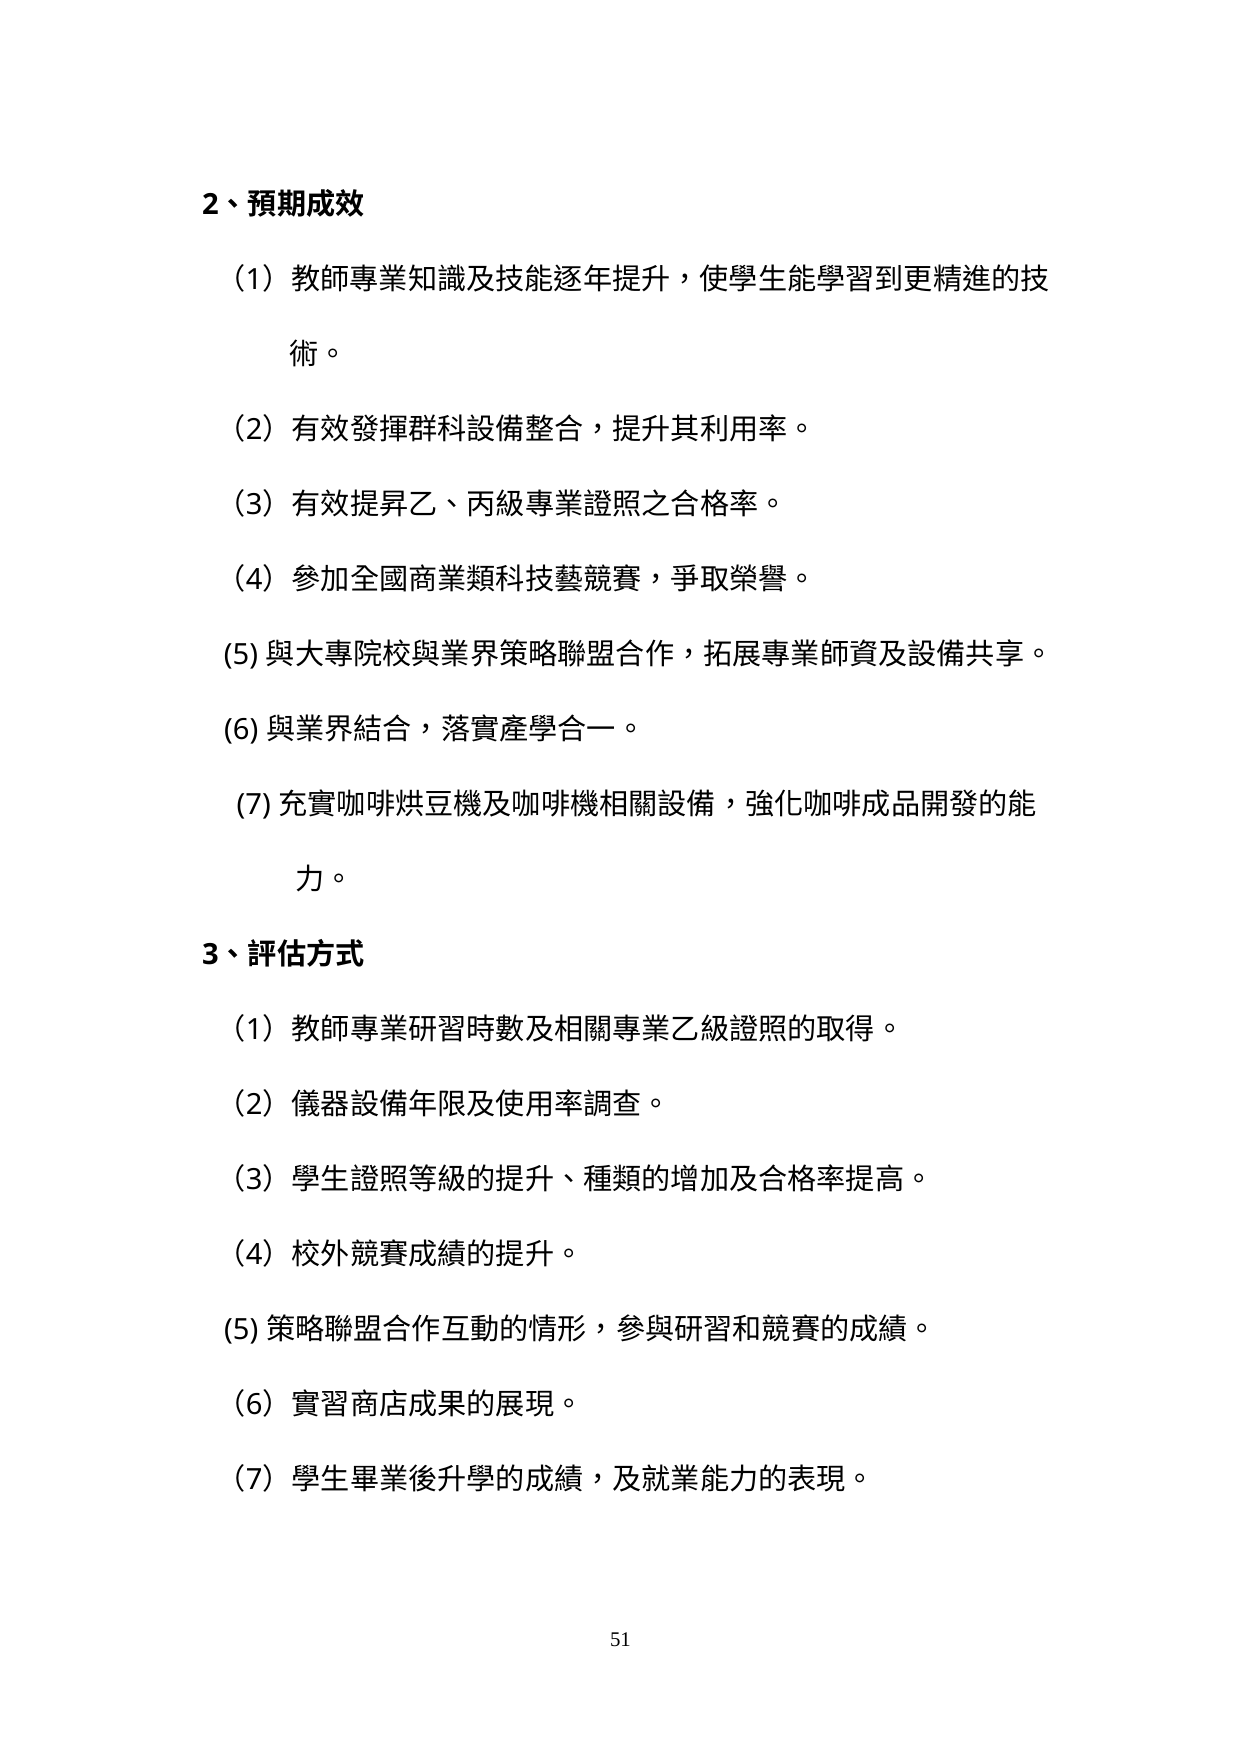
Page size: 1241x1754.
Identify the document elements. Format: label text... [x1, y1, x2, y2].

text （4）參加全國商業類科技藝競賽，爭取榮譽。 [187, 539, 1053, 614]
text (7) 充實咖啡烘豆機及咖啡機相關設備，強化咖啡成品開發的能力。 [236, 764, 1053, 914]
text （6）實習商店成果的展現。 [187, 1364, 1053, 1439]
text （4）校外競賽成績的提升。 [187, 1214, 1053, 1289]
text (6) 與業界結合，落實產學合一。 [187, 689, 1053, 764]
text 2、預期成效 [187, 164, 1053, 239]
text （2）有效發揮群科設備整合，提升其利用率。 [187, 389, 1053, 464]
text （1）教師專業研習時數及相關專業乙級證照的取得。 [187, 989, 1053, 1064]
text （1）教師專業知識及技能逐年提升，使學生能學習到更精進的技術。 [216, 239, 1053, 389]
text （2）儀器設備年限及使用率調查。 [187, 1064, 1053, 1139]
text 3、評估方式 [187, 914, 1053, 989]
text （3）學生證照等級的提升、種類的增加及合格率提高。 [187, 1139, 1053, 1214]
text （7）學生畢業後升學的成績，及就業能力的表現。 [187, 1439, 1053, 1514]
text （3）有效提昇乙、丙級專業證照之合格率。 [187, 464, 1053, 539]
text (5) 與大專院校與業界策略聯盟合作，拓展專業師資及設備共享。 [216, 614, 1053, 689]
text (5) 策略聯盟合作互動的情形，參與研習和競賽的成績。 [187, 1289, 1053, 1364]
